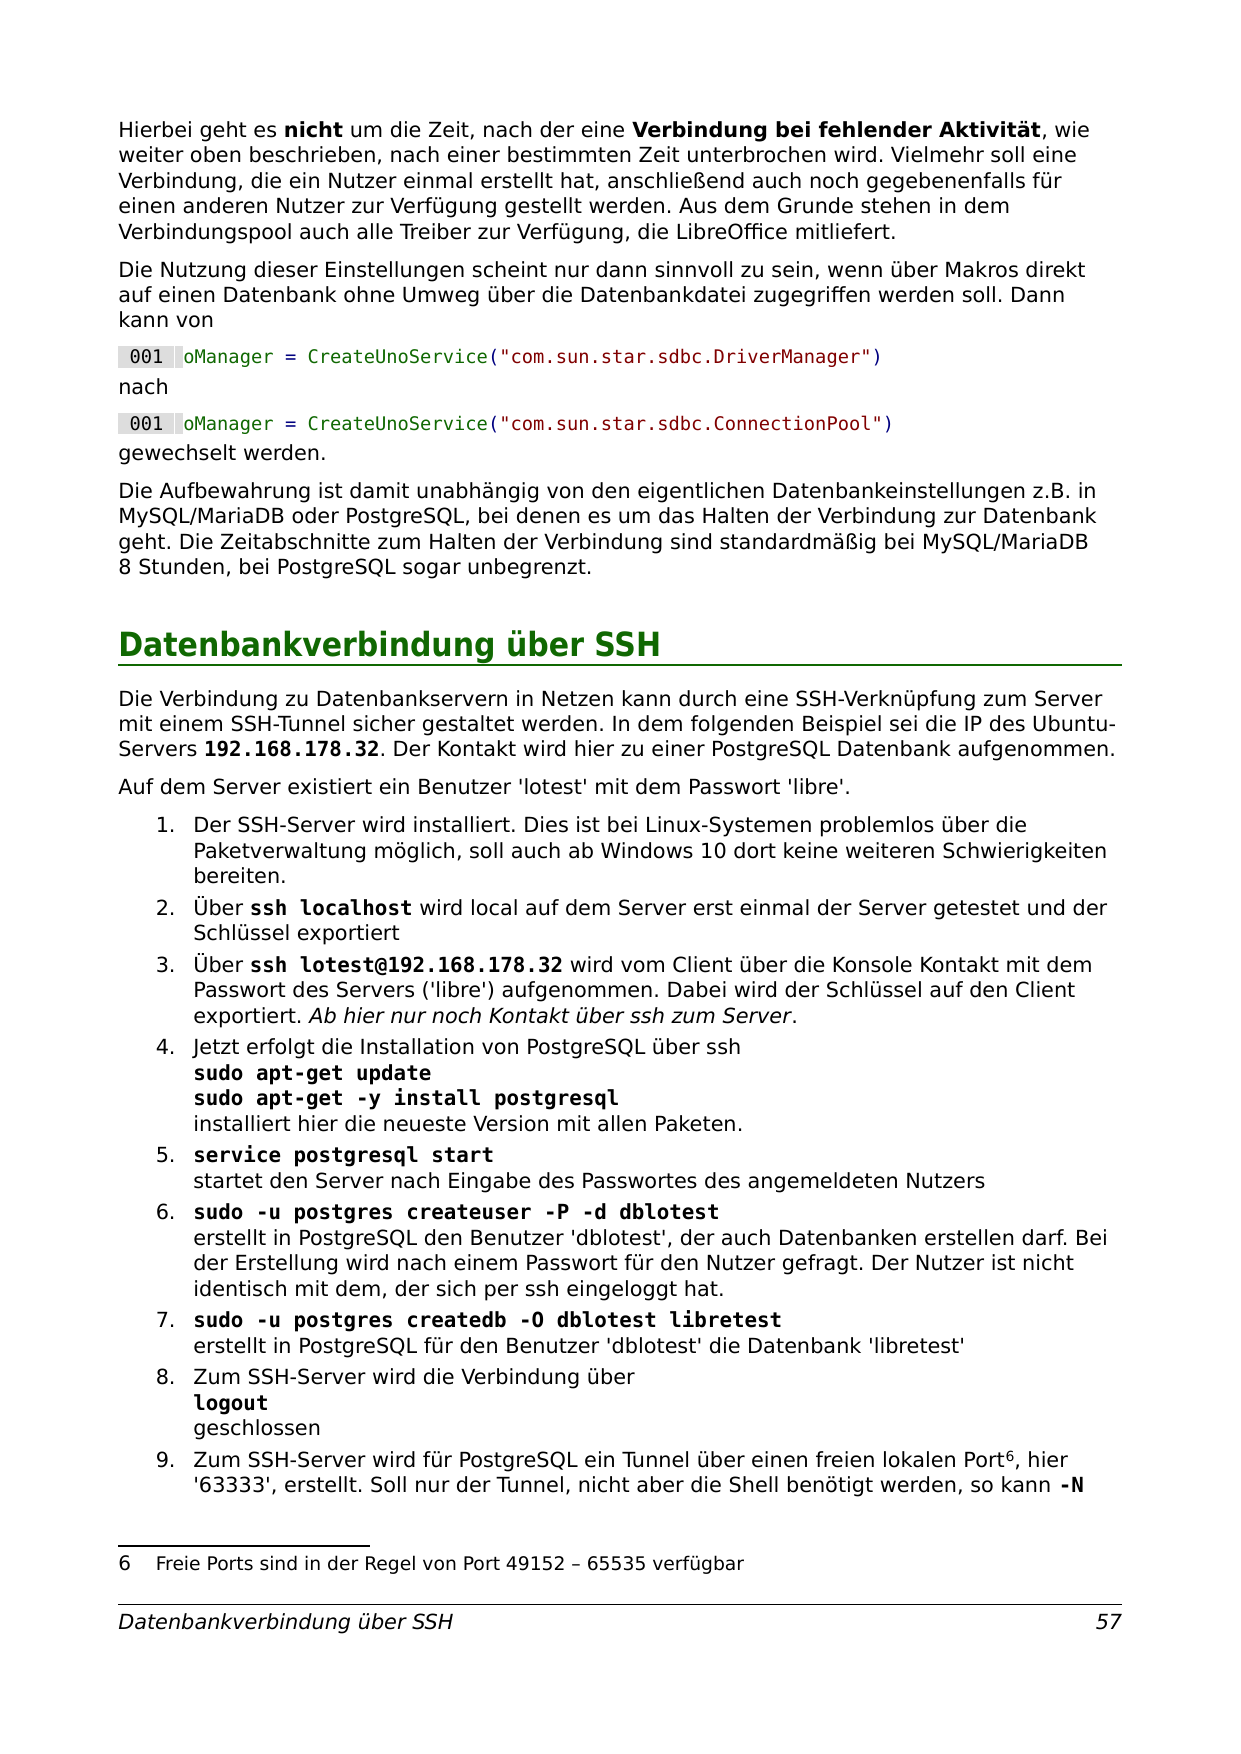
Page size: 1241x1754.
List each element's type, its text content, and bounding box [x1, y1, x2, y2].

subtitle Datenbankverbindung über SSH [118, 625, 1122, 664]
list Über ssh lotest@192.168.178.32 wird vom Client über die Konsole Kontakt mit dem Passwort des Servers ('libre') aufgenommen. Dabei wird der Schlüssel auf den Client exportiert. Ab hier nur noch Kontakt über ssh zum Server. [156, 953, 1122, 1028]
list Zum SSH-Server wird die Verbindung über logout geschlossen [156, 1365, 1122, 1441]
text nach [118, 375, 1122, 399]
list service postgresql start startet den Server nach Eingabe des Passwortes des angemeldeten Nutzers [156, 1143, 1122, 1193]
list Jetzt erfolgt die Installation von PostgreSQL über ssh sudo apt-get update sudo apt-get -y install postgresql installiert hier die neueste Version mit allen Paketen. [156, 1035, 1122, 1136]
list sudo -u postgres createuser -P -d dblotest erstellt in PostgreSQL den Benutzer 'dblotest', der auch Datenbanken erstellen darf. Bei der Erstellung wird nach einem Passwort für den Nutzer gefragt. Der Nutzer ist nicht identisch mit dem, der sich per ssh eingeloggt hat. [156, 1200, 1122, 1301]
text Auf dem Server existiert ein Benutzer 'lotest' mit dem Passwort 'libre'. [118, 775, 1122, 800]
text Die Nutzung dieser Einstellungen scheint nur dann sinnvoll zu sein, wenn über Makros direkt auf einen Datenbank ohne Umweg über die Datenbankdatei zugegriffen werden soll. Dann kann von [118, 258, 1122, 333]
text Die Verbindung zu Datenbankservern in Netzen kann durch eine SSH-Verknüpfung zum Server mit einem SSH-Tunnel sicher gestaltet werden. In dem folgenden Beispiel sei die IP des Ubuntu-Servers 192.168.178.32. Der Kontakt wird hier zu einer PostgreSQL Datenbank aufgenommen. [118, 687, 1122, 762]
list Über ssh localhost wird local auf dem Server erst einmal der Server getestet und der Schlüssel exportiert [156, 896, 1122, 946]
list Der SSH-Server wird installiert. Dies ist bei Linux-Systemen problemlos über die Paketverwaltung möglich, soll auch ab Windows 10 dort keine weiteren Schwierigkeiten bereiten. [156, 813, 1122, 888]
text Die Aufbewahrung ist damit unabhängig von den eigentlichen Datenbankeinstellungen z.B. in MySQL/MariaDB oder PostgreSQL, bei denen es um das Halten der Verbindung zur Datenbank geht. Die Zeitabschnitte zum Halten der Verbindung sind standardmäßig bei MySQL/MariaDB 8 Stunden, bei PostgreSQL sogar unbegrenzt. [118, 479, 1122, 579]
list sudo -u postgres createdb -O dblotest libretest erstellt in PostgreSQL für den Benutzer 'dblotest' die Datenbank 'libretest' [156, 1308, 1122, 1358]
list oManager = CreateUnoService("com.sun.star.sdbc.DriverManager") [183, 346, 1122, 368]
text Hierbei geht es nicht um die Zeit, nach der eine Verbindung bei fehlender Aktivität, wie weiter oben beschrieben, nach einer bestimmten Zeit unterbrochen wird. Vielmehr soll eine Verbindung, die ein Nutzer einmal erstellt hat, anschließend auch noch gegebenenfalls für einen anderen Nutzer zur Verfügung gestellt werden. Aus dem Grunde stehen in dem Verbindungspool auch alle Treiber zur Verfügung, die LibreOffice mitliefert. [118, 118, 1122, 244]
text gewechselt werden. [118, 441, 1122, 465]
list oManager = CreateUnoService("com.sun.star.sdbc.ConnectionPool") [183, 413, 1122, 434]
list Freie Ports sind in der Regel von Port 49152 – 65535 verfügbar [118, 1552, 1122, 1575]
list Zum SSH-Server wird für PostgreSQL ein Tunnel über einen freien lokalen Port, hier '63333', erstellt. Soll nur der Tunnel, nicht aber die Shell benötigt werden, so kann -N [156, 1448, 1122, 1498]
